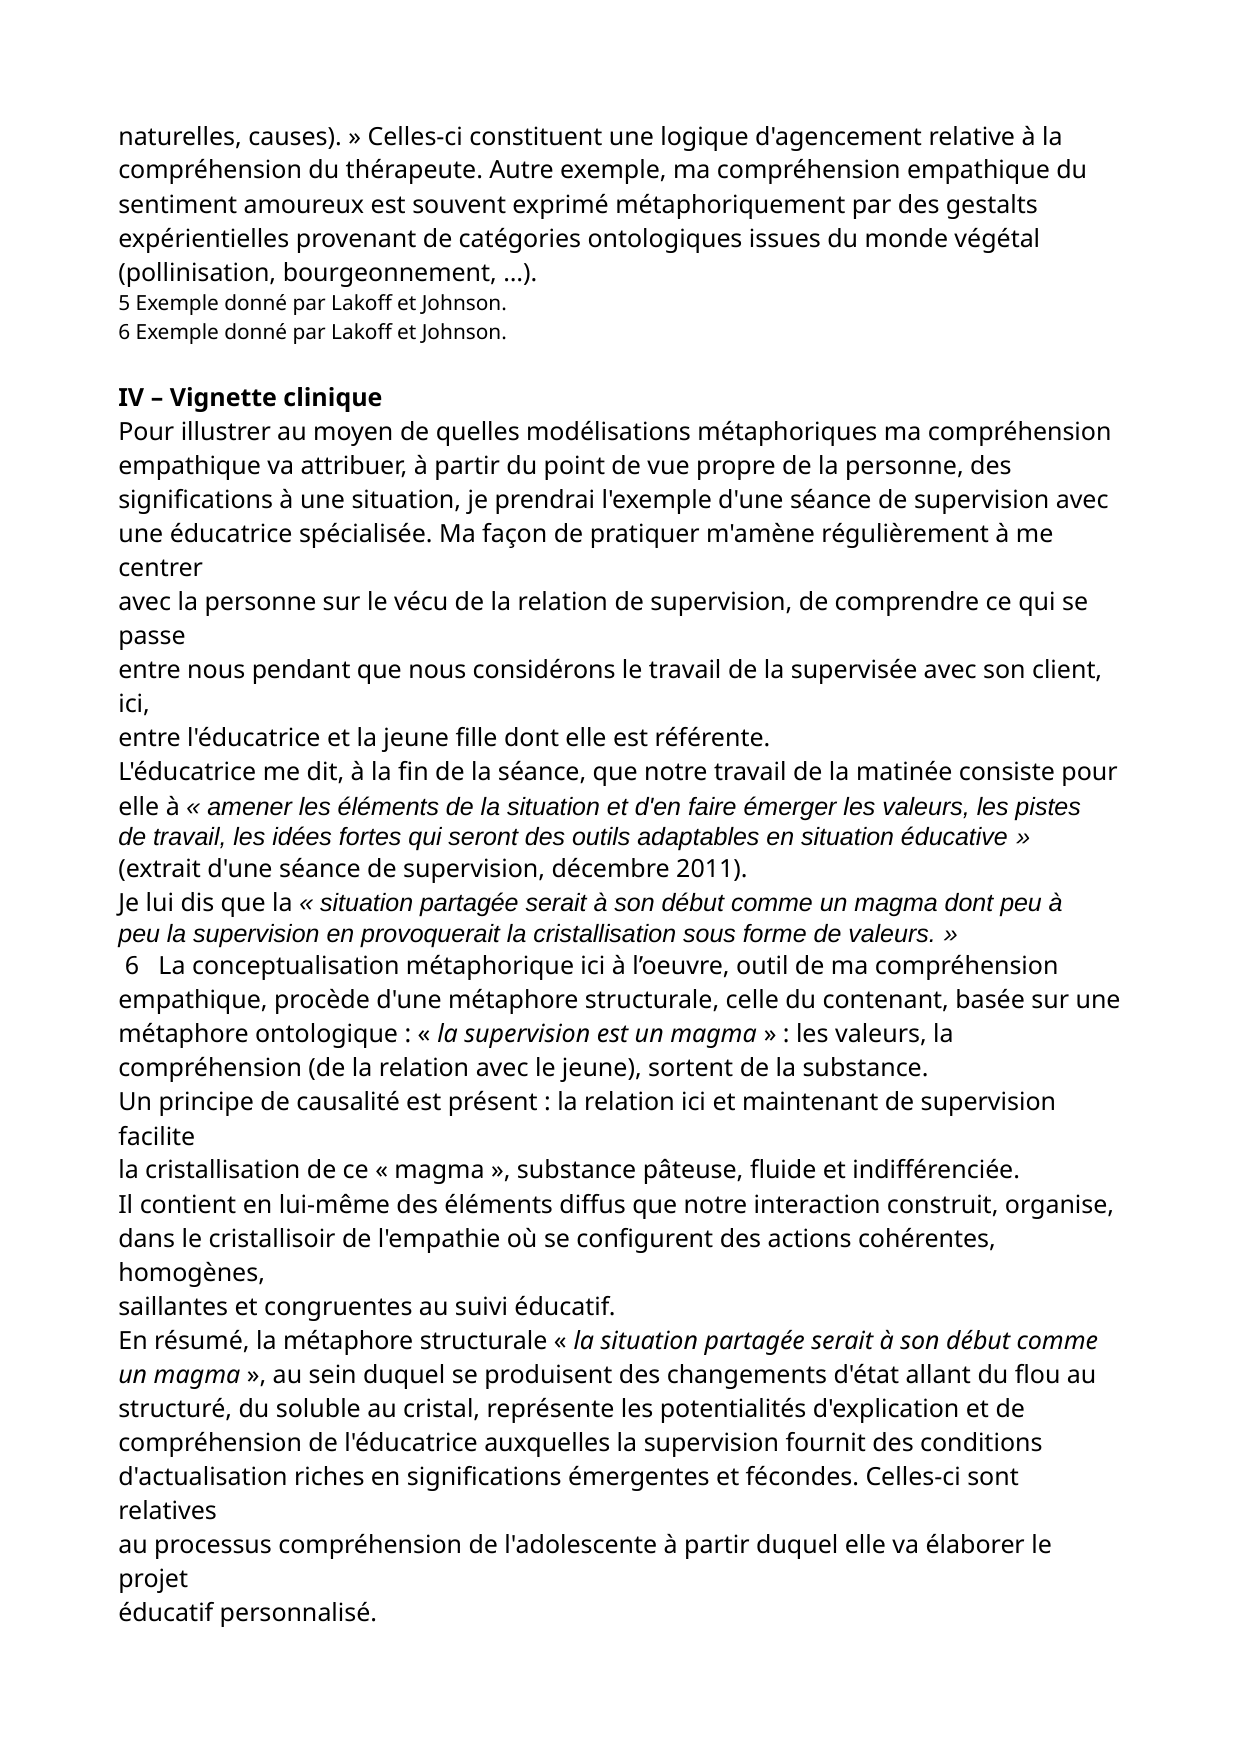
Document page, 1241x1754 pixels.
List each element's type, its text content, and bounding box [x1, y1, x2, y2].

text saillantes et congruentes au suivi éducatif. [118, 1288, 1122, 1322]
text d'actualisation riches en significations émergentes et fécondes. Celles-ci sont relatives [118, 1459, 1122, 1527]
text empathique, procède d'une métaphore structurale, celle du contenant, basée sur une [118, 982, 1122, 1016]
text peu la supervision en provoquerait la cristallisation sous forme de valeurs. » [118, 919, 1122, 948]
text entre nous pendant que nous considérons le travail de la supervisée avec son client, ici, [118, 652, 1122, 720]
text structuré, du soluble au cristal, représente les potentialités d'explication et de [118, 1391, 1122, 1425]
text éducatif personnalisé. [118, 1595, 1122, 1629]
text expérientielles provenant de catégories ontologiques issues du monde végétal [118, 220, 1122, 254]
text entre l'éducatrice et la jeune fille dont elle est référente. [118, 720, 1122, 754]
text elle à « amener les éléments de la situation et d'en faire émerger les valeurs, les pistes [118, 788, 1122, 822]
text de travail, les idées fortes qui seront des outils adaptables en situation éducative » [118, 822, 1122, 851]
text 6 La conceptualisation métaphorique ici à l’oeuvre, outil de ma compréhension [118, 948, 1122, 982]
text dans le cristallisoir de l'empathie où se configurent des actions cohérentes, homogènes, [118, 1220, 1122, 1288]
text un magma », au sein duquel se produisent des changements d'état allant du flou au [118, 1357, 1122, 1391]
text 5 Exemple donné par Lakoff et Johnson. [118, 288, 1122, 317]
text métaphore ontologique : « la supervision est un magma » : les valeurs, la [118, 1016, 1122, 1050]
text (pollinisation, bourgeonnement, …). [118, 254, 1122, 288]
text au processus compréhension de l'adolescente à partir duquel elle va élaborer le projet [118, 1527, 1122, 1595]
text une éducatrice spécialisée. Ma façon de pratiquer m'amène régulièrement à me centrer [118, 516, 1122, 584]
text significations à une situation, je prendrai l'exemple d'une séance de supervision avec [118, 482, 1122, 516]
text naturelles, causes). » Celles-ci constituent une logique d'agencement relative à la [118, 118, 1122, 152]
text compréhension du thérapeute. Autre exemple, ma compréhension empathique du [118, 152, 1122, 186]
text empathique va attribuer, à partir du point de vue propre de la personne, des [118, 447, 1122, 482]
text Il contient en lui-même des éléments diffus que notre interaction construit, organise, [118, 1186, 1122, 1220]
text Pour illustrer au moyen de quelles modélisations métaphoriques ma compréhension [118, 413, 1122, 447]
text En résumé, la métaphore structurale « la situation partagée serait à son début comme [118, 1322, 1122, 1357]
text L'éducatrice me dit, à la fin de la séance, que notre travail de la matinée consiste pour [118, 754, 1122, 788]
text Je lui dis que la « situation partagée serait à son début comme un magma dont peu à [118, 885, 1122, 919]
text la cristallisation de ce « magma », substance pâteuse, fluide et indifférenciée. [118, 1152, 1122, 1186]
text compréhension (de la relation avec le jeune), sortent de la substance. [118, 1050, 1122, 1084]
text Un principe de causalité est présent : la relation ici et maintenant de supervision facilite [118, 1084, 1122, 1152]
text 6 Exemple donné par Lakoff et Johnson. [118, 317, 1122, 345]
text sentiment amoureux est souvent exprimé métaphoriquement par des gestalts [118, 186, 1122, 220]
text avec la personne sur le vécu de la relation de supervision, de comprendre ce qui se passe [118, 584, 1122, 652]
text compréhension de l'éducatrice auxquelles la supervision fournit des conditions [118, 1425, 1122, 1459]
text IV – Vignette clinique [118, 379, 1122, 413]
text (extrait d'une séance de supervision, décembre 2011). [118, 851, 1122, 885]
